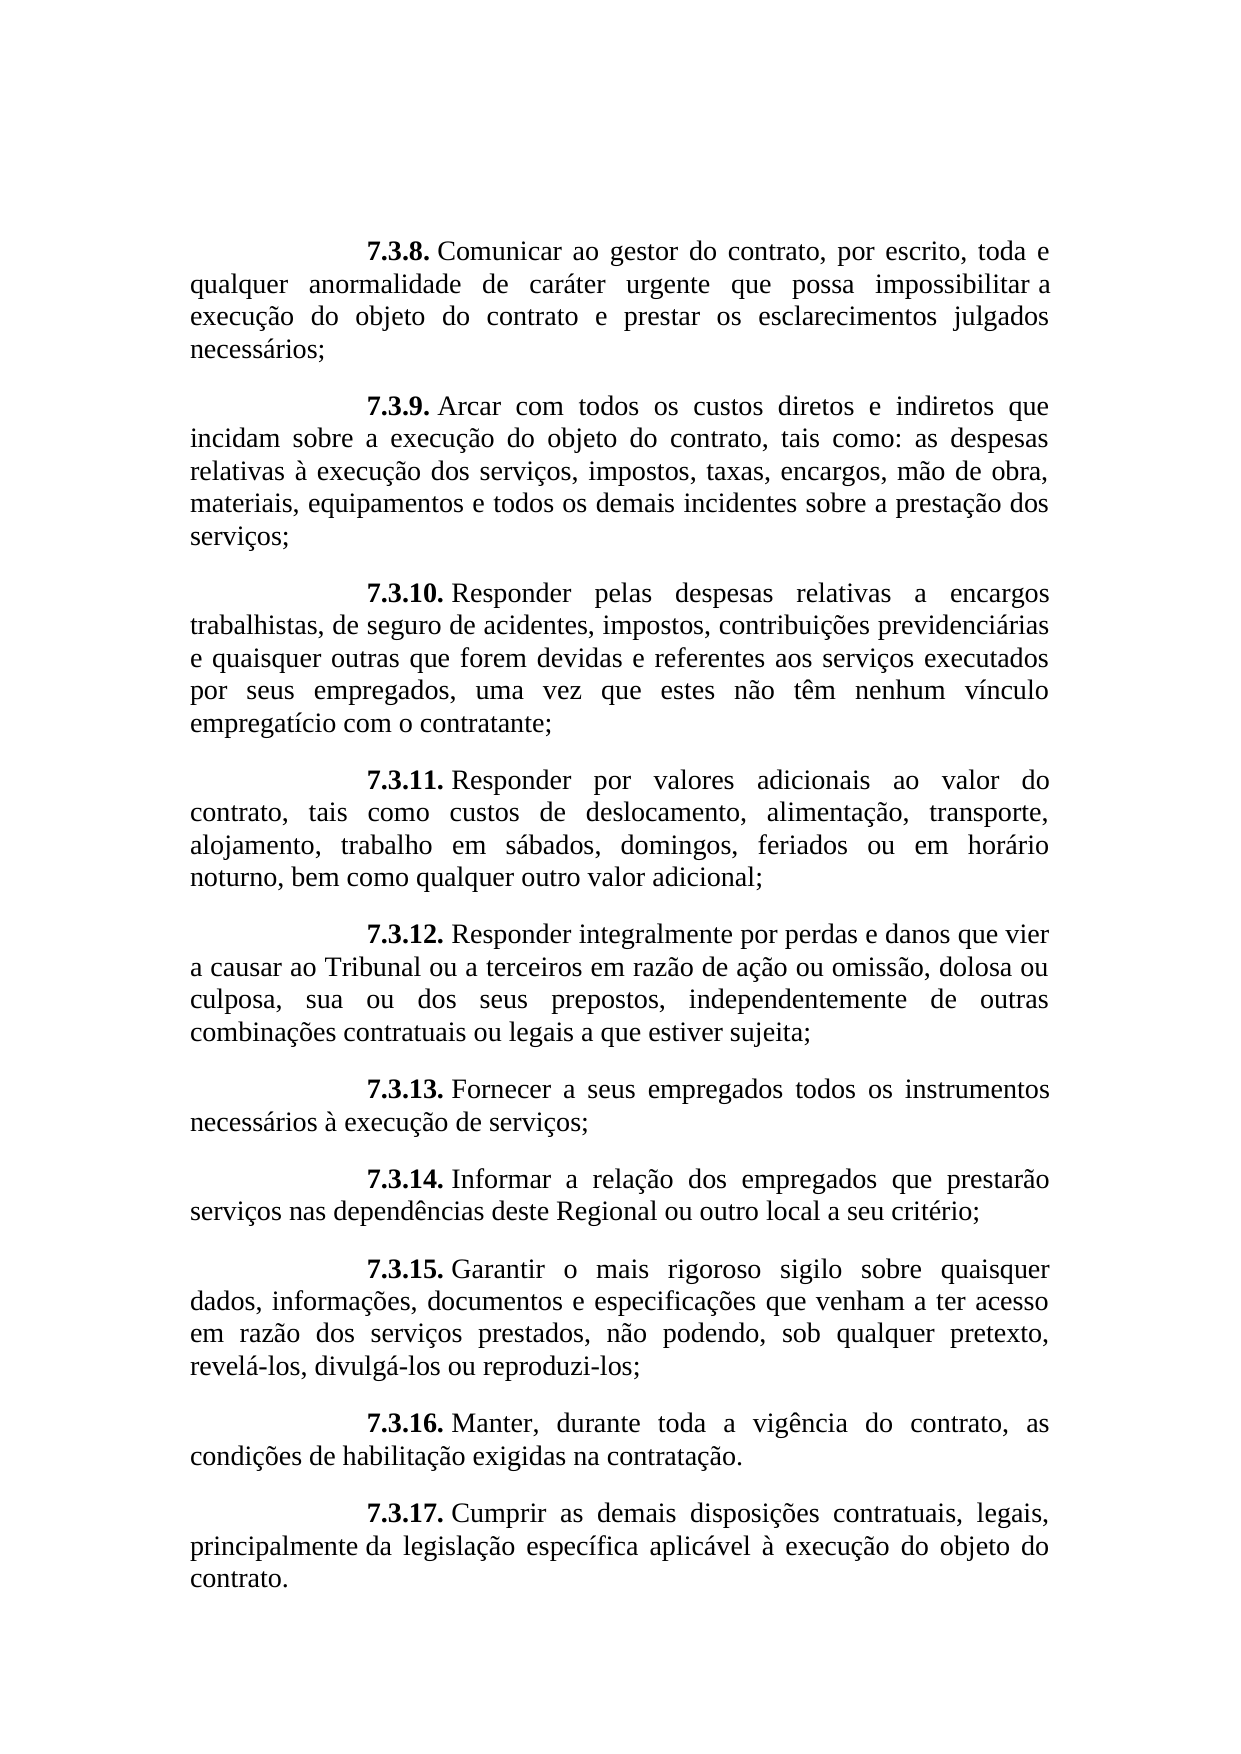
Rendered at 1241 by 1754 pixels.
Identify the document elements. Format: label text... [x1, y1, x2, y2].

text 7.3.12. Responder integralmente por perdas e danos que vier a causar ao Tribunal ou a terceiros em razão de ação ou omissão, dolosa ou culposa, sua ou dos seus prepostos, independentemente de outras combinações contratuais ou legais a que estiver sujeita; [190, 918, 1051, 1047]
text 7.3.10. Responder pelas despesas relativas a encargos trabalhistas, de seguro de acidentes, impostos, contribuições previdenciárias e quaisquer outras que forem devidas e referentes aos serviços executados por seus empregados, uma vez que estes não têm nenhum vínculo empregatício com o contratante; [190, 576, 1051, 738]
text 7.3.11. Responder por valores adicionais ao valor do contrato, tais como custos de deslocamento, alimentação, transporte, alojamento, trabalho em sábados, domingos, feriados ou em horário noturno, bem como qualquer outro valor adicional; [190, 763, 1051, 893]
text 7.3.13. Fornecer a seus empregados todos os instrumentos necessários à execução de serviços; [190, 1072, 1051, 1137]
text 7.3.16. Manter, durante toda a vigência do contrato, as condições de habilitação exigidas na contratação. [190, 1406, 1051, 1471]
text 7.3.8. Comunicar ao gestor do contrato, por escrito, toda e qualquer anormalidade de caráter urgente que possa impossibilitar a execução do objeto do contrato e prestar os esclarecimentos julgados necessários; [190, 234, 1051, 364]
text 7.3.17. Cumprir as demais disposições contratuais, legais, principalmente da legislação específica aplicável à execução do objeto do contrato. [190, 1496, 1051, 1593]
text 7.3.9. Arcar com todos os custos diretos e indiretos que incidam sobre a execução do objeto do contrato, tais como: as despesas relativas à execução dos serviços, impostos, taxas, encargos, mão de obra, materiais, equipamentos e todos os demais incidentes sobre a prestação dos serviços; [190, 389, 1051, 551]
text 7.3.14. Informar a relação dos empregados que prestarão serviços nas dependências deste Regional ou outro local a seu critério; [190, 1162, 1051, 1227]
text 7.3.15. Garantir o mais rigoroso sigilo sobre quaisquer dados, informações, documentos e especificações que venham a ter acesso em razão dos serviços prestados, não podendo, sob qualquer pretexto, revelá-los, divulgá-los ou reproduzi-los; [190, 1252, 1051, 1381]
